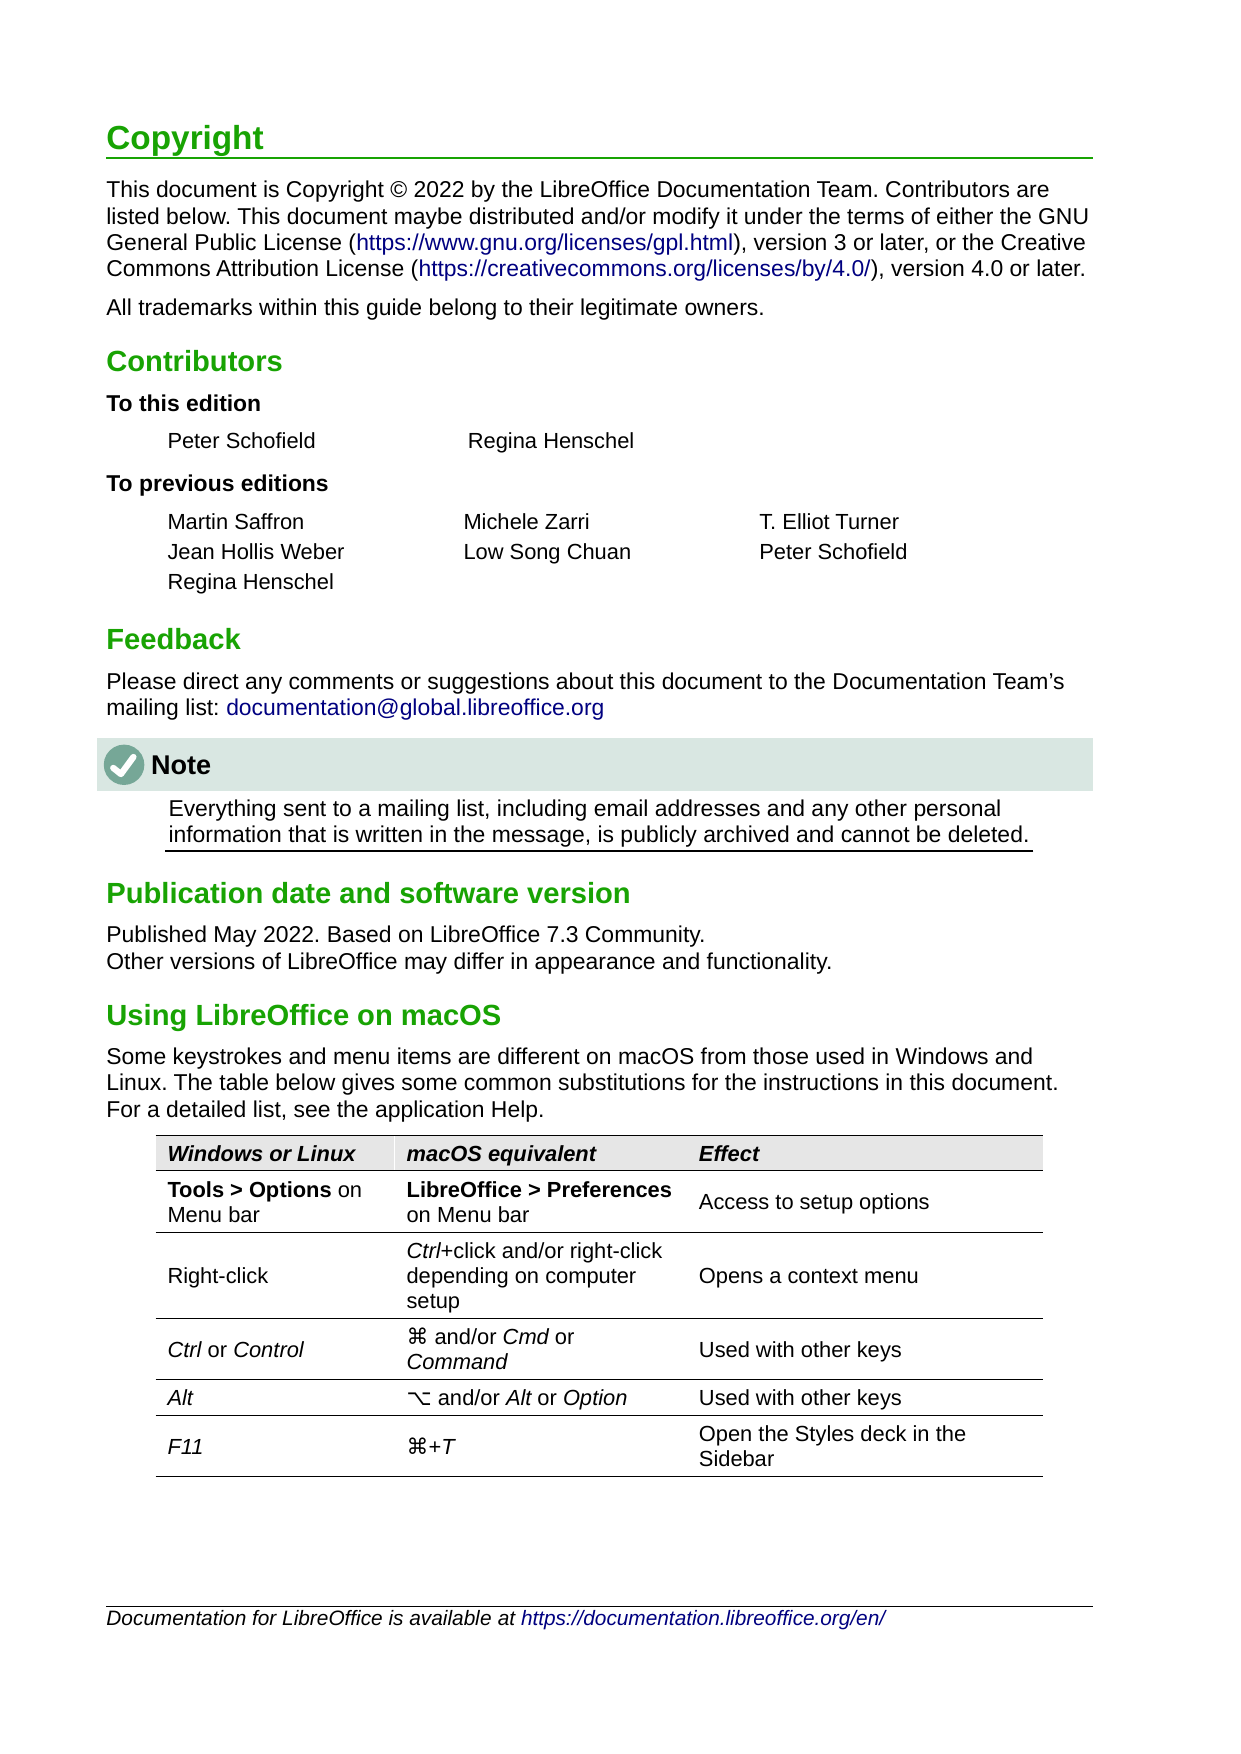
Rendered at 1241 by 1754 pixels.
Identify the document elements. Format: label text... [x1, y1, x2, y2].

table_cell Open the Styles deck in the Sidebar [687, 1416, 1043, 1476]
table_header Martin Saffron [156, 509, 451, 539]
table_cell Used with other keys [687, 1319, 1043, 1379]
subtitle Copyright [106, 118, 1093, 157]
table_header Peter Schofield [156, 429, 456, 458]
table_header Effect [687, 1136, 1043, 1170]
text To this edition [106, 389, 1093, 416]
table_cell Tools > Options on Menu bar [156, 1171, 394, 1232]
table_cell Used with other keys [687, 1380, 1043, 1415]
table_cell [748, 569, 1043, 599]
table_header [749, 429, 1043, 458]
table_cell ⌥ and/or Alt or Option [395, 1380, 687, 1415]
text Please direct any comments or suggestions about this document to the Documentation Team’s mailing list: documentation@global.libreoffice.org [106, 668, 1093, 720]
table_header Regina Henschel [456, 429, 749, 458]
table_header T. Elliot Turner [748, 509, 1043, 539]
text To previous editions [106, 470, 1093, 496]
text All trademarks within this guide belong to their legitimate owners. [106, 294, 1093, 321]
table_header Michele Zarri [451, 509, 747, 539]
table_cell LibreOffice > Preferences on Menu bar [395, 1171, 687, 1232]
table_cell Jean Hollis Weber [156, 539, 451, 569]
subtitle Publication date and software version [106, 876, 1093, 909]
text Some keystrokes and menu items are different on macOS from those used in Windows and Linux. The table below gives some common substitutions for the instructions in this document. For a detailed list, see the application Help. [106, 1043, 1093, 1122]
table_cell F11 [156, 1416, 394, 1476]
text Published May 2022. Based on LibreOffice 7.3 Community. Other versions of LibreOffice may differ in appearance and functionality. [106, 921, 1093, 974]
table_cell Alt [156, 1380, 394, 1415]
table_cell [451, 569, 747, 599]
table_cell ⌘+T [395, 1416, 687, 1476]
text This document is Copyright © 2022 by the LibreOffice Documentation Team. Contributors are listed below. This document maybe distributed and/or modify it under the terms of either the GNU General Public License (https://www.gnu.org/licenses/gpl.html), version 3 or later, or the Creative Commons Attribution License (https://creativecommons.org/licenses/by/4.0/), version 4.0 or later. [106, 176, 1093, 282]
table_cell Ctrl+click and/or right-click depending on computer setup [395, 1233, 687, 1318]
subtitle Note [97, 738, 1093, 791]
table_cell Low Song Chuan [451, 539, 747, 569]
table_cell Regina Henschel [156, 569, 451, 599]
table_cell Opens a context menu [687, 1233, 1043, 1318]
subtitle Feedback [106, 622, 1093, 656]
table_cell Right-click [156, 1233, 394, 1318]
table_cell Peter Schofield [748, 539, 1043, 569]
table_cell Access to setup options [687, 1171, 1043, 1232]
table_cell Ctrl or Control [156, 1319, 394, 1379]
table_header macOS equivalent [395, 1136, 687, 1170]
subtitle Contributors [106, 344, 1093, 378]
text Everything sent to a mailing list, including email addresses and any other personal information that is written in the message, is publicly archived and cannot be deleted. [165, 791, 1033, 850]
table_header Windows or Linux [156, 1136, 394, 1170]
subtitle Using LibreOffice on macOS [106, 998, 1093, 1031]
table_cell ⌘ and/or Cmd or Command [395, 1319, 687, 1379]
